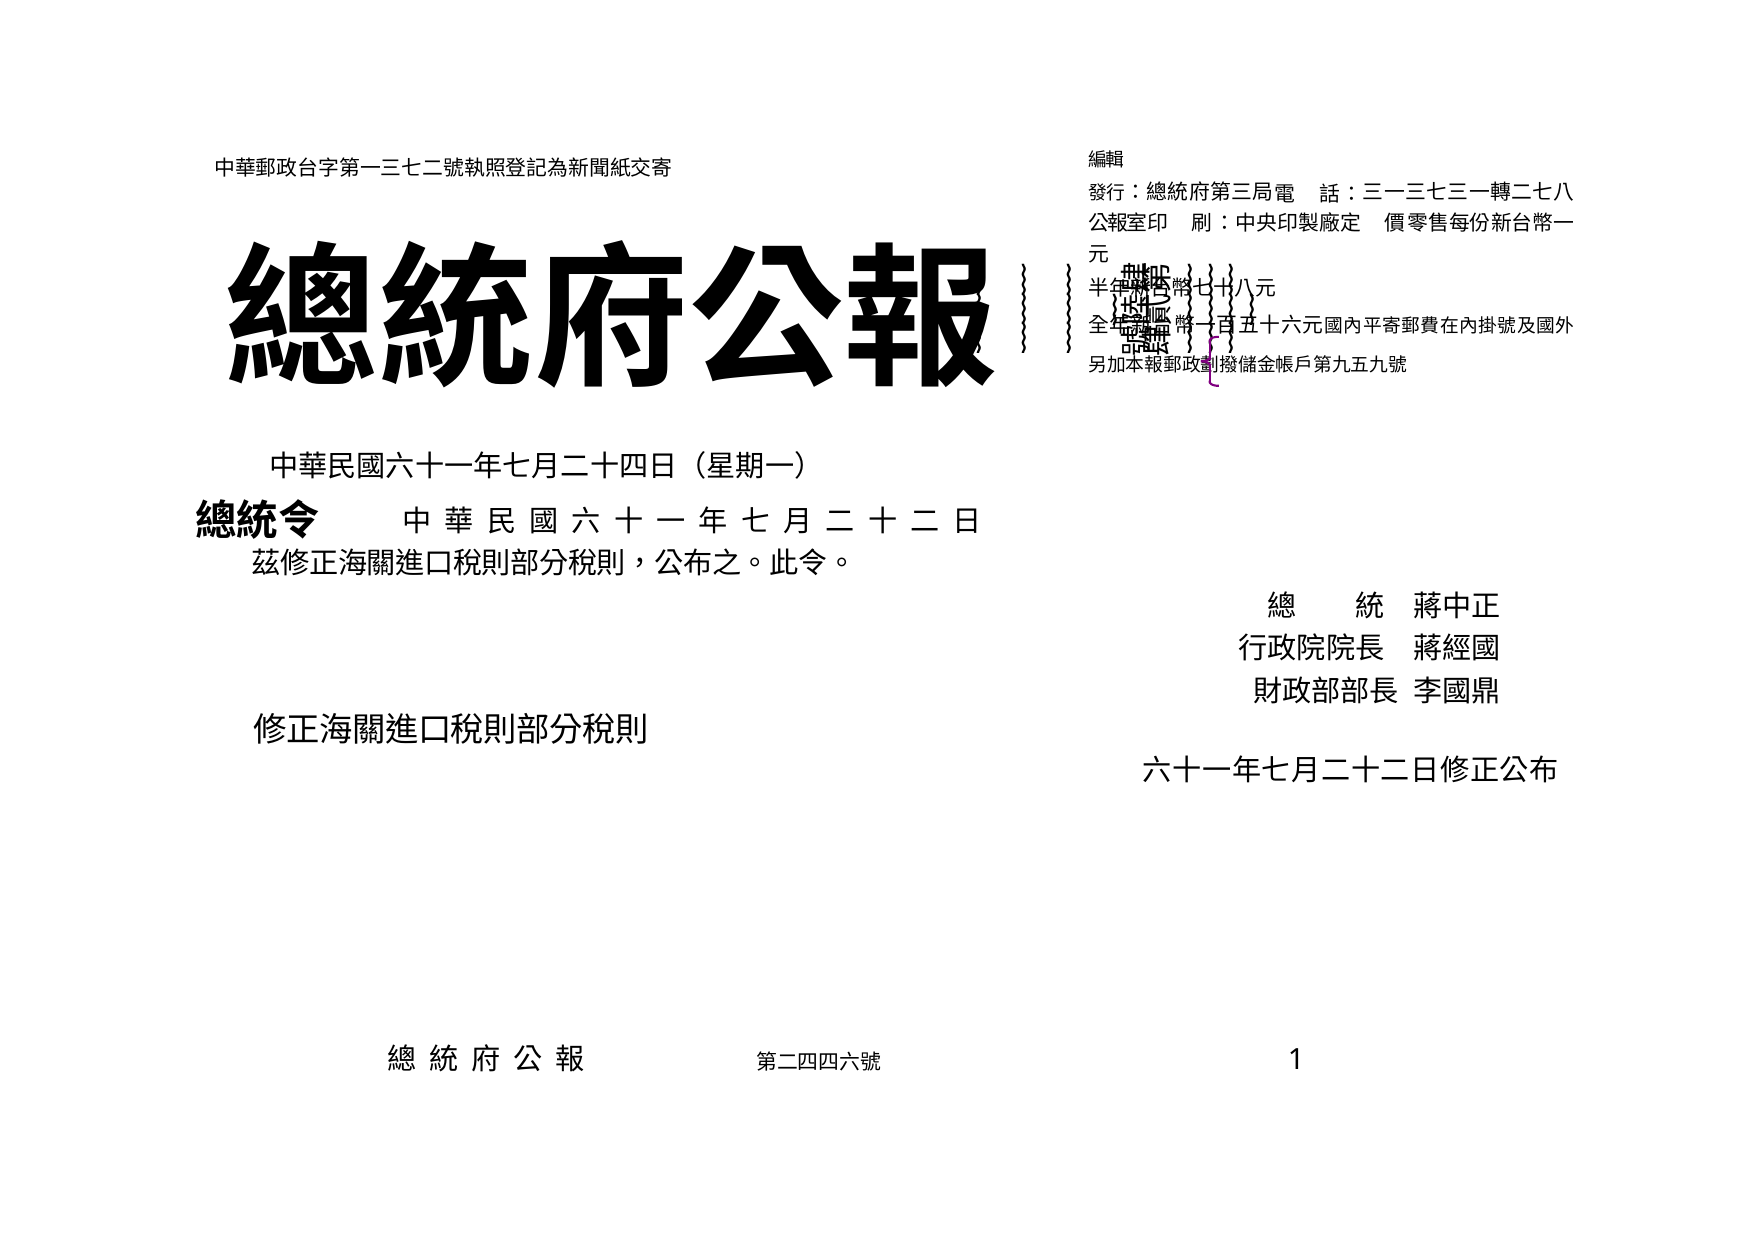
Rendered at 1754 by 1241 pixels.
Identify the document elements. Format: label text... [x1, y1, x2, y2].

text 總 統 蔣中正 [195, 586, 1501, 623]
table_header 中華民國六十一年七月二十二日 [399, 222, 986, 543]
table_header 總統令 [192, 222, 399, 543]
text 修正海關進口稅則部分稅則 [253, 708, 1559, 750]
text 六十一年七月二十二日修正公布 [195, 750, 1559, 788]
text 行政院院長 蔣經國 [195, 628, 1501, 666]
text 茲修正海關進口稅則部分稅則，公布之。此令。 [195, 543, 1559, 581]
text 財政部部長 李國鼎 [195, 671, 1501, 708]
